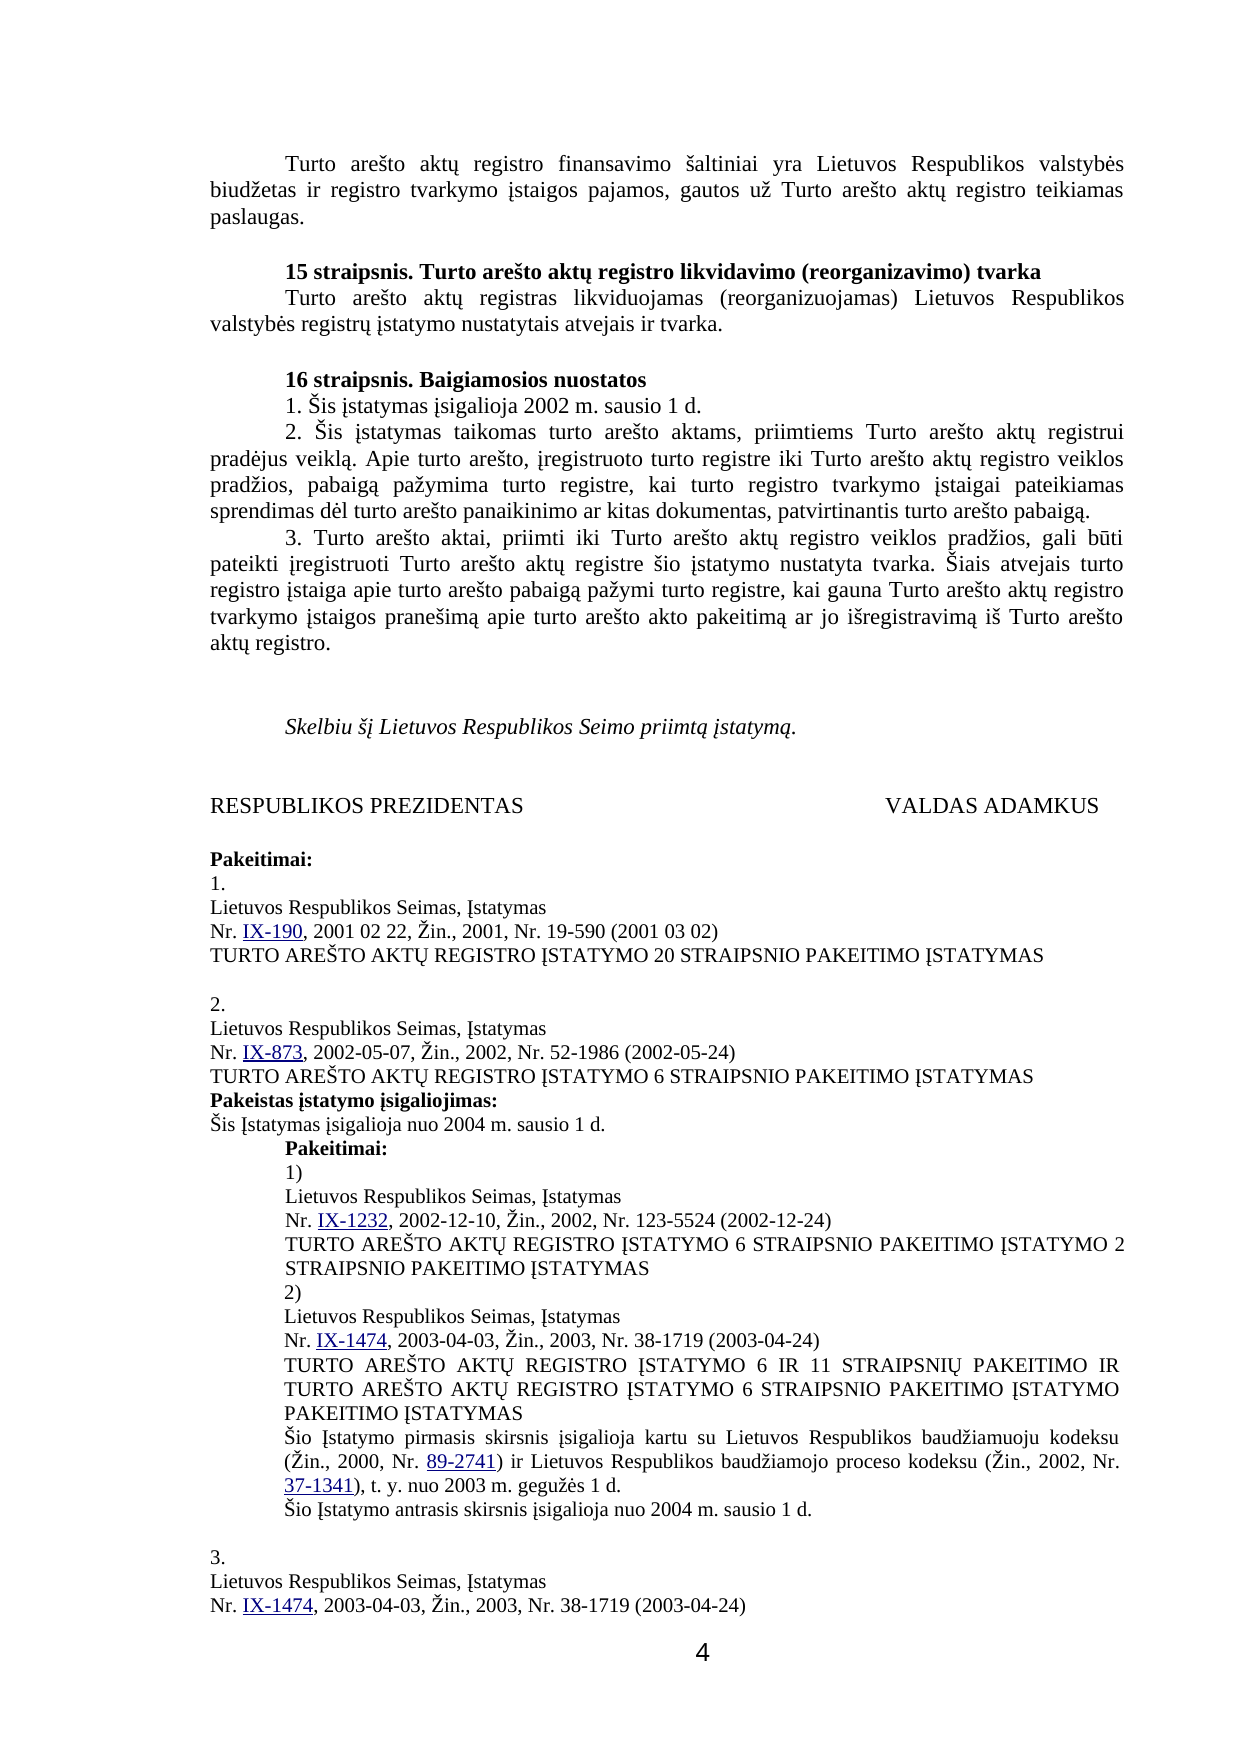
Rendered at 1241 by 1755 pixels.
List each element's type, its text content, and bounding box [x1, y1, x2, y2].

text Skelbiu šį Lietuvos Respublikos Seimo priimtą įstatymą. [210, 713, 1126, 739]
text Nr. IX-1474, 2003-04-03, Žin., 2003, Nr. 38-1719 (2003-04-24) [210, 1593, 1120, 1617]
text Lietuvos Respublikos Seimas, Įstatymas [210, 1304, 1120, 1328]
text 3. Turto arešto aktai, priimti iki Turto arešto aktų registro veiklos pradžios, gali būti pateikti įregistruoti Turto arešto aktų registre šio įstatymo nustatyta tvarka. Šiais atvejais turto registro įstaiga apie turto arešto pabaigą pažymi turto registre, kai gauna Turto arešto aktų registro tvarkymo įstaigos pranešimą apie turto arešto akto pakeitimą ar jo išregistravimą iš Turto arešto aktų registro. [210, 524, 1126, 656]
text RESPUBLIKOS PREZIDENTAS VALDAS ADAMKUS [210, 792, 1126, 818]
text Nr. IX-190, 2001 02 22, Žin., 2001, Nr. 19-590 (2001 03 02) [210, 919, 1126, 943]
text Nr. IX-1474, 2003-04-03, Žin., 2003, Nr. 38-1719 (2003-04-24) [210, 1328, 1120, 1352]
text TURTO AREŠTO AKTŲ REGISTRO ĮSTATYMO 6 STRAIPSNIO PAKEITIMO ĮSTATYMO 2 STRAIPSNIO PAKEITIMO ĮSTATYMAS [285, 1232, 1126, 1280]
text Lietuvos Respublikos Seimas, Įstatymas [210, 895, 1126, 919]
text Turto arešto aktų registras likviduojamas (reorganizuojamas) Lietuvos Respublikos valstybės registrų įstatymo nustatytais atvejais ir tvarka. [210, 284, 1126, 337]
text Lietuvos Respublikos Seimas, Įstatymas [210, 1016, 1126, 1040]
text Nr. IX-873, 2002-05-07, Žin., 2002, Nr. 52-1986 (2002-05-24) [210, 1040, 1126, 1064]
text 2) [210, 1280, 1120, 1304]
text 2. Šis įstatymas taikomas turto arešto aktams, priimtiems Turto arešto aktų registrui pradėjus veiklą. Apie turto arešto, įregistruoto turto registre iki Turto arešto aktų registro veiklos pradžios, pabaigą pažymima turto registre, kai turto registro tvarkymo įstaigai pateikiamas sprendimas dėl turto arešto panaikinimo ar kitas dokumentas, patvirtinantis turto arešto pabaigą. [210, 418, 1126, 524]
text Šis Įstatymas įsigalioja nuo 2004 m. sausio 1 d. [210, 1112, 1126, 1136]
text 15 straipsnis. Turto arešto aktų registro likvidavimo (reorganizavimo) tvarka [210, 258, 1126, 284]
text Pakeistas įstatymo įsigaliojimas: [210, 1088, 1126, 1112]
text Šio Įstatymo antrasis skirsnis įsigalioja nuo 2004 m. sausio 1 d. [210, 1497, 1120, 1521]
text Pakeitimai: [210, 847, 1126, 871]
text Lietuvos Respublikos Seimas, Įstatymas [210, 1184, 1126, 1208]
text TURTO AREŠTO AKTŲ REGISTRO ĮSTATYMO 20 STRAIPSNIO PAKEITIMO ĮSTATYMAS [210, 943, 1126, 967]
text Nr. IX-1232, 2002-12-10, Žin., 2002, Nr. 123-5524 (2002-12-24) [210, 1208, 1126, 1232]
text 1) [210, 1160, 1126, 1184]
text Lietuvos Respublikos Seimas, Įstatymas [210, 1569, 1120, 1593]
text Šio Įstatymo pirmasis skirsnis įsigalioja kartu su Lietuvos Respublikos baudžiamuoju kodeksu (Žin., 2000, Nr. 89-2741) ir Lietuvos Respublikos baudžiamojo proceso kodeksu (Žin., 2002, Nr. 37-1341), t. y. nuo 2003 m. gegužės 1 d. [284, 1425, 1120, 1497]
text 3. [210, 1545, 1120, 1569]
text TURTO AREŠTO AKTŲ REGISTRO ĮSTATYMO 6 STRAIPSNIO PAKEITIMO ĮSTATYMAS [210, 1064, 1126, 1088]
text 1. Šis įstatymas įsigalioja 2002 m. sausio 1 d. [210, 392, 1126, 418]
text Pakeitimai: [210, 1136, 1126, 1160]
text 2. [210, 992, 1126, 1016]
text Turto arešto aktų registro finansavimo šaltiniai yra Lietuvos Respublikos valstybės biudžetas ir registro tvarkymo įstaigos pajamos, gautos už Turto arešto aktų registro teikiamas paslaugas. [210, 150, 1126, 229]
text 1. [210, 871, 1126, 895]
text TURTO AREŠTO AKTŲ REGISTRO ĮSTATYMO 6 IR 11 STRAIPSNIŲ PAKEITIMO IR TURTO AREŠTO AKTŲ REGISTRO ĮSTATYMO 6 STRAIPSNIO PAKEITIMO ĮSTATYMO PAKEITIMO ĮSTATYMAS [284, 1352, 1120, 1425]
text 16 straipsnis. Baigiamosios nuostatos [210, 366, 1126, 392]
